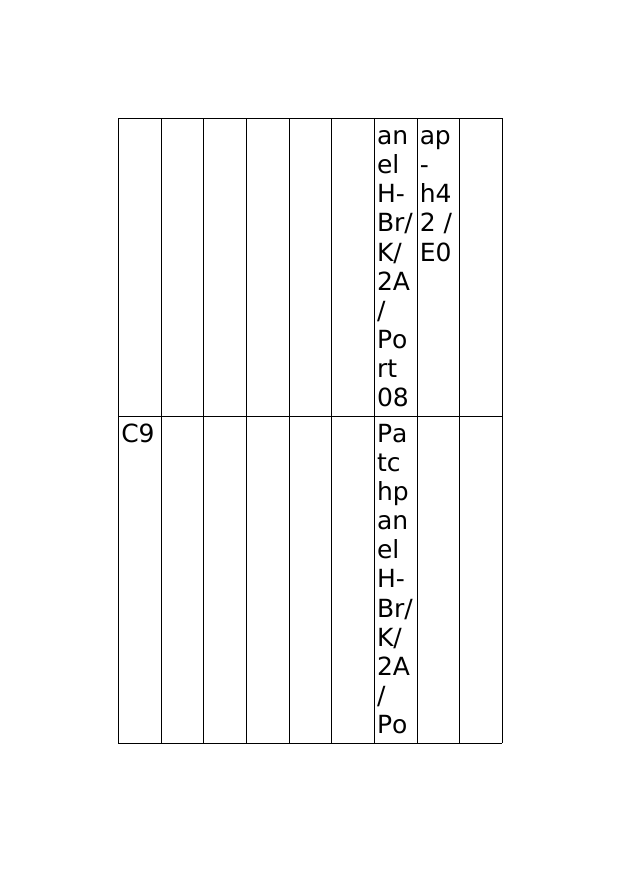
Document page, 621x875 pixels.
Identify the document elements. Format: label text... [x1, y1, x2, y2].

table_cell [332, 119, 374, 416]
table_cell [418, 417, 459, 742]
table_cell [247, 119, 289, 416]
table_cell [162, 119, 203, 416]
table_cell [204, 119, 246, 416]
table_cell ap-h42 / E0 [418, 119, 459, 416]
table_cell [247, 417, 289, 742]
table_cell Patchpanel H-Br/K/2A / Po [375, 417, 417, 742]
table_cell anel H-Br/K/2A / Port 08 [375, 119, 417, 416]
table_cell [460, 119, 502, 416]
table_cell [290, 119, 331, 416]
table_cell [119, 119, 161, 416]
table_cell [460, 417, 502, 742]
table_cell [290, 417, 331, 742]
table_cell [162, 417, 203, 742]
table_cell [332, 417, 374, 742]
table_cell C9 [119, 417, 161, 742]
table_cell [204, 417, 246, 742]
